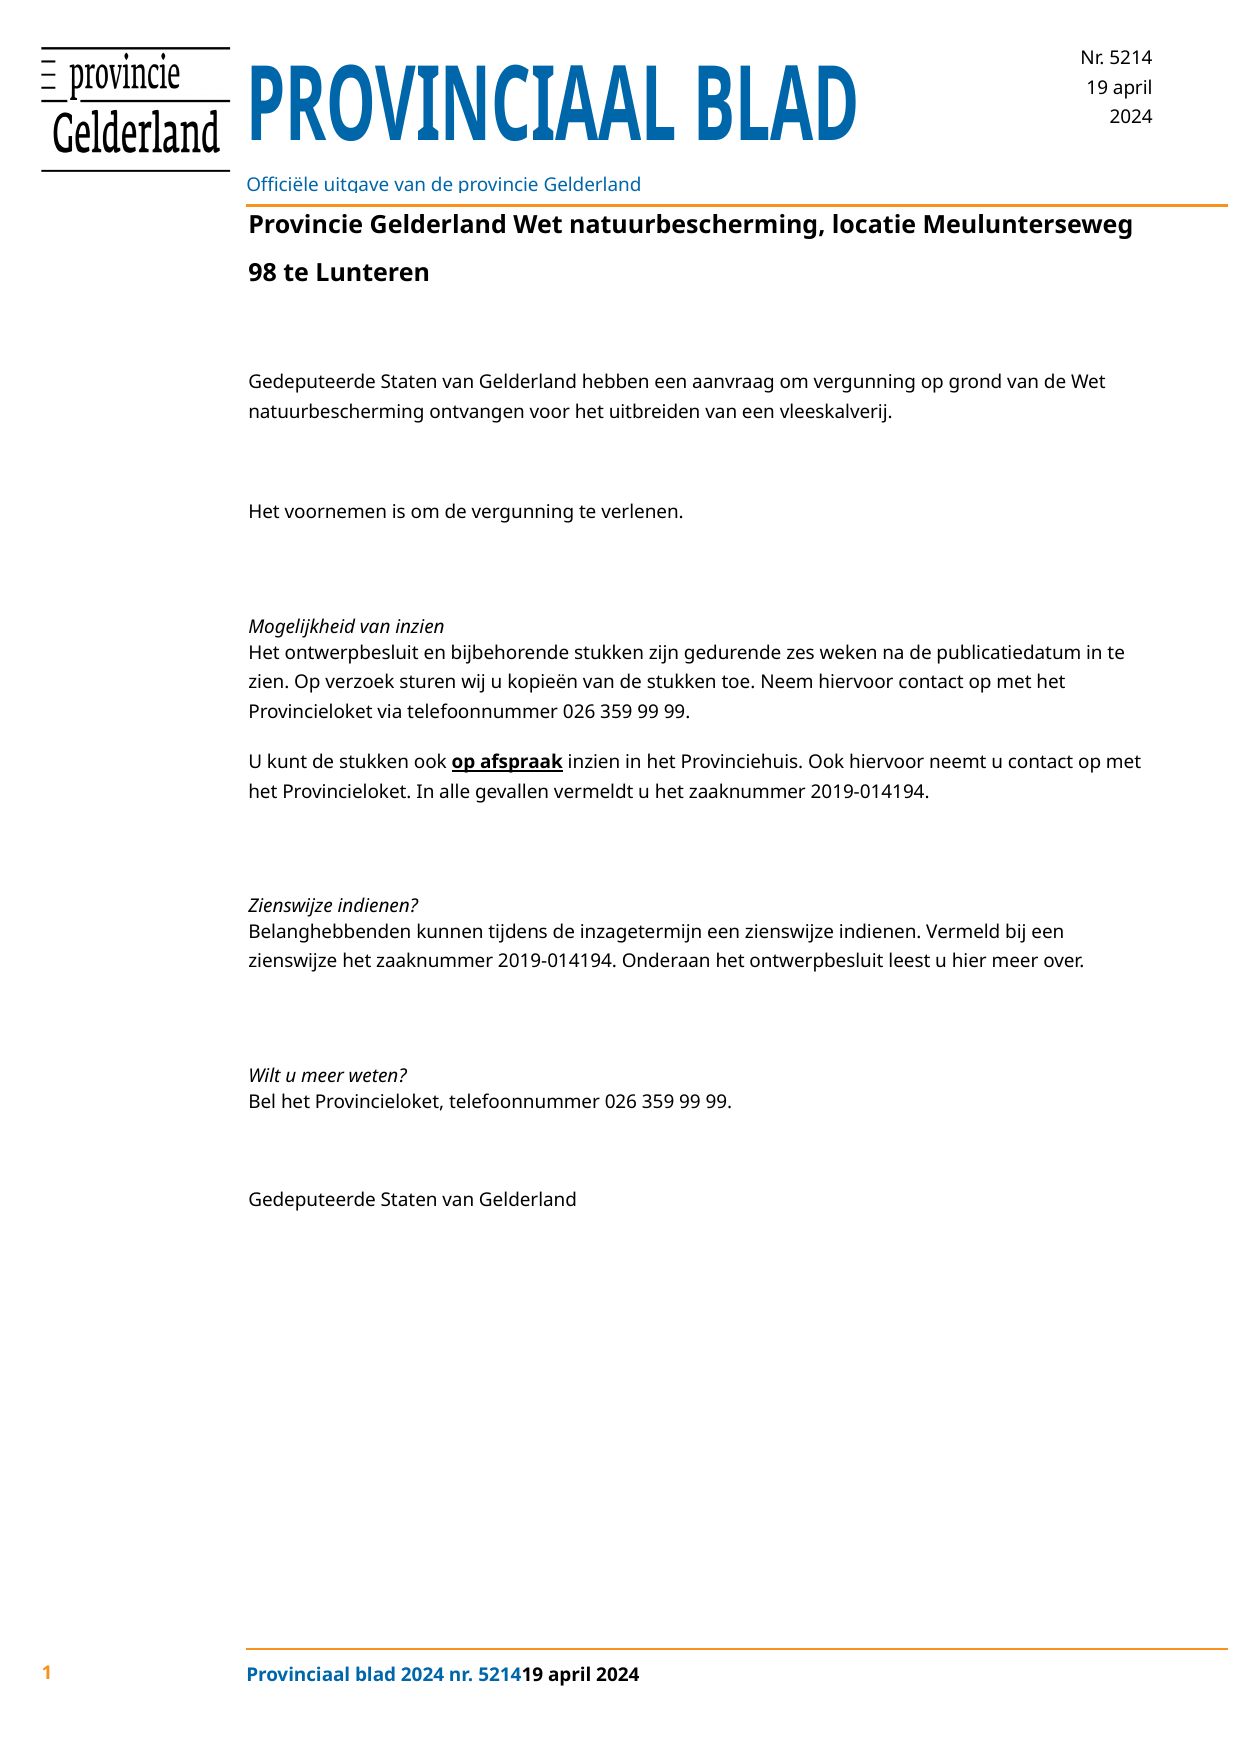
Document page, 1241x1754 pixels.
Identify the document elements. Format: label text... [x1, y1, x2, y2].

text Bel het Provincieloket, telefoonnummer 026 359 99 99. [248, 1088, 1152, 1113]
text Wilt u meer weten? [248, 1062, 1152, 1088]
text Het voornemen is om de vergunning te verlenen. [248, 499, 1152, 524]
text Belanghebbenden kunnen tijdens de inzagetermijn een zienswijze indienen. Vermeld bij een zienswijze het zaaknummer 2019-014194. Onderaan het ontwerpbesluit leest u hier meer over. [248, 918, 1152, 973]
text Het ontwerpbesluit en bijbehorende stukken zijn gedurende zes weken na de publicatiedatum in te zien. Op verzoek sturen wij u kopieën van de stukken toe. Neem hiervoor contact op met het Provincieloket via telefoonnummer 026 359 99 99. [248, 639, 1152, 724]
text Zienswijze indienen? [248, 892, 1152, 918]
text Gedeputeerde Staten van Gelderland hebben een aanvraag om vergunning op grond van de Wet natuurbescherming ontvangen voor het uitbreiden van een vleeskalverij. [248, 368, 1152, 424]
text Provincie Gelderland Wet natuurbescherming, locatie Meulunterseweg 98 te Lunteren [248, 207, 1152, 288]
picture [41, 47, 231, 172]
text U kunt de stukken ook op afspraak inzien in het Provinciehuis. Ook hiervoor neemt u contact op met het Provincieloket. In alle gevallen vermeldt u het zaaknummer 2019-014194. [248, 748, 1152, 804]
text Mogelijkheid van inzien [248, 613, 1152, 639]
text Gedeputeerde Staten van Gelderland [248, 1186, 1152, 1212]
